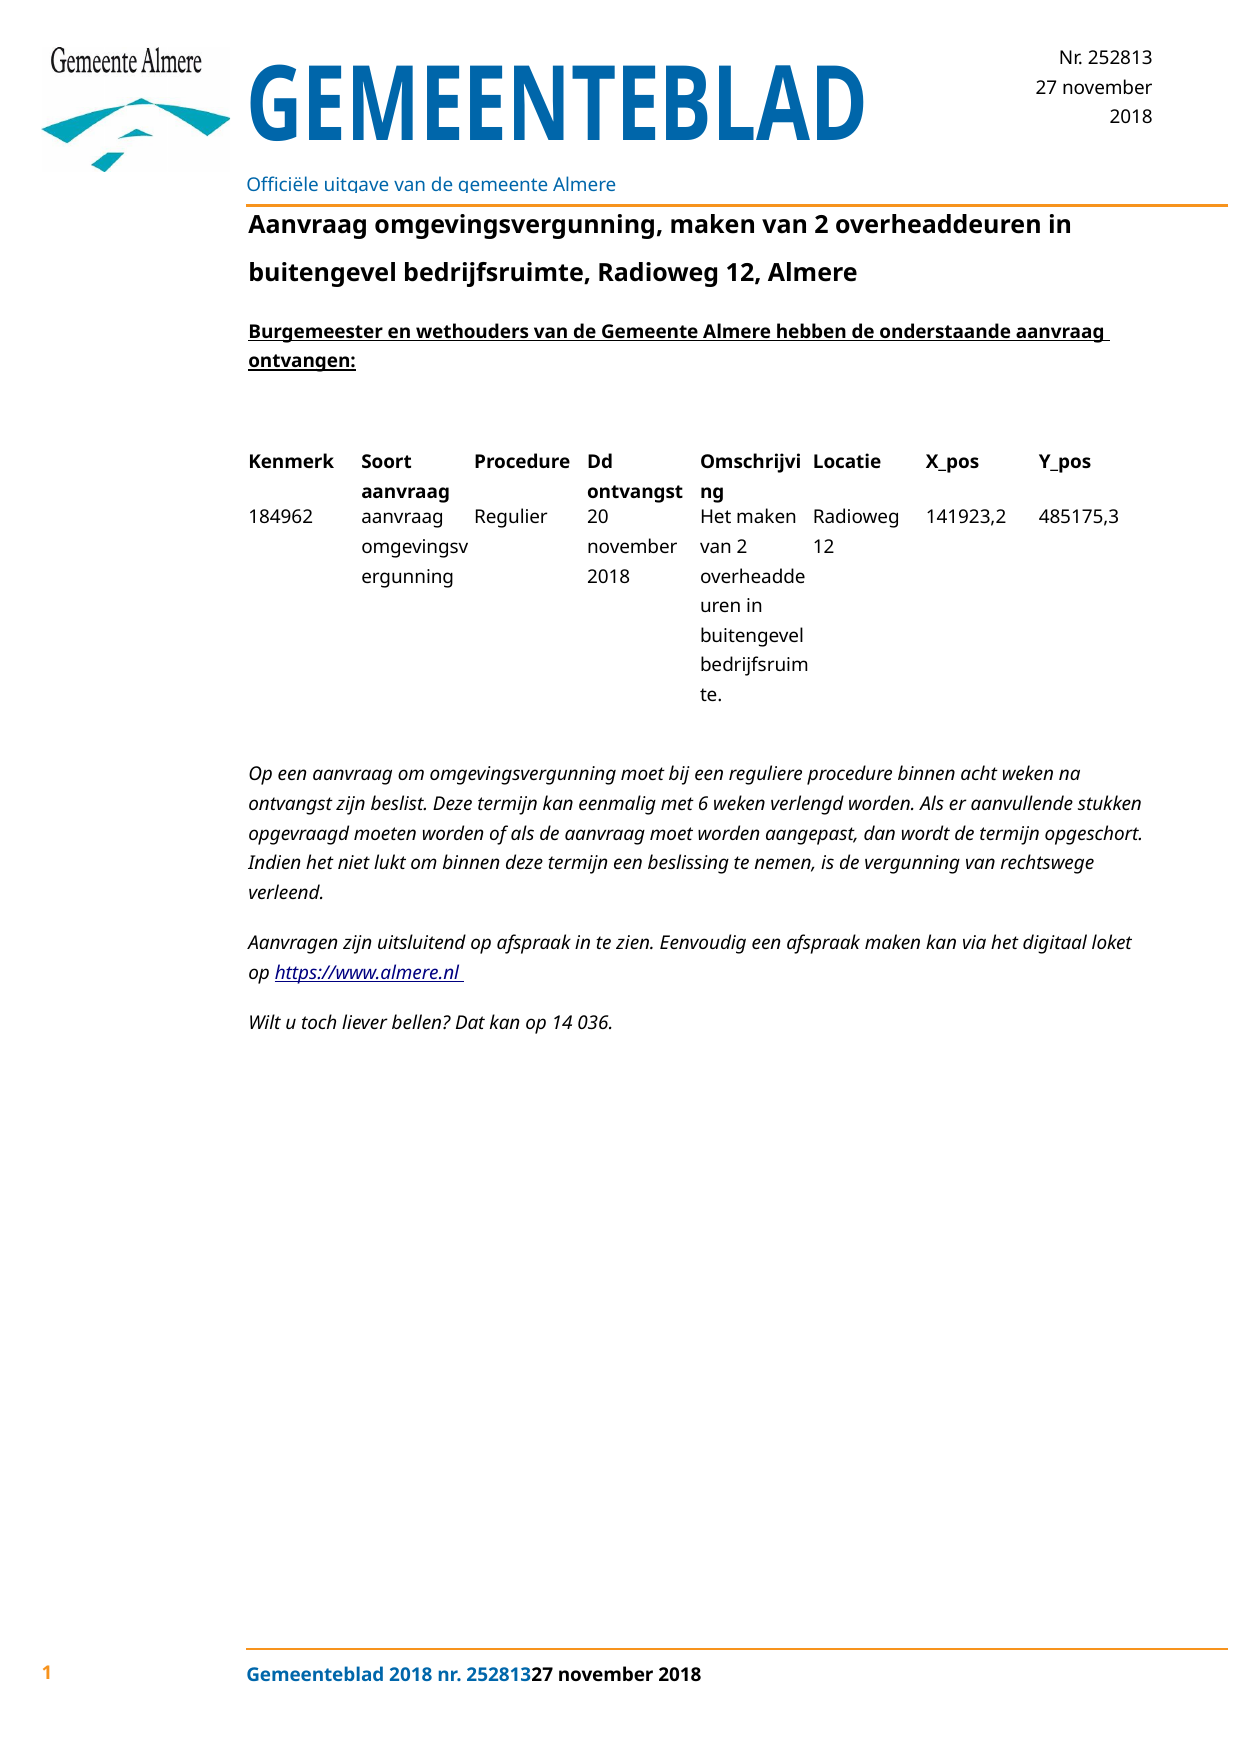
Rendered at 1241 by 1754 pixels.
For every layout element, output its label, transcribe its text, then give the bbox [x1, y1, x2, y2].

table_cell Het maken van 2 overheaddeuren in buitengevel bedrijfsruimte. [700, 504, 813, 707]
table_header Soort aanvraag [361, 449, 474, 504]
table_cell aanvraag omgevingsvergunning [361, 504, 474, 707]
picture [41, 47, 231, 172]
table_header Locatie [813, 449, 926, 504]
table_header Y_pos [1039, 449, 1152, 504]
table_cell Regulier [474, 504, 587, 707]
table_cell 20 november 2018 [587, 504, 700, 707]
text Aanvragen zijn uitsluitend op afspraak in te zien. Eenvoudig een afspraak maken kan via het digitaal loket op https://www.almere.nl [248, 929, 1152, 985]
table_header Procedure [474, 449, 587, 504]
table_cell 184962 [248, 504, 361, 707]
table_header Omschrijving [700, 449, 813, 504]
table_cell Radioweg 12 [813, 504, 926, 707]
text Op een aanvraag om omgevingsvergunning moet bij een reguliere procedure binnen acht weken na ontvangst zijn beslist. Deze termijn kan eenmalig met 6 weken verlengd worden. Als er aanvullende stukken opgevraagd moeten worden of als de aanvraag moet worden aangepast, dan wordt de termijn opgeschort. Indien het niet lukt om binnen deze termijn een beslissing te nemen, is de vergunning van rechtswege verleend. [248, 761, 1152, 905]
table_cell 141923,2 [926, 504, 1038, 707]
text Wilt u toch liever bellen? Dat kan op 14 036. [248, 1009, 1152, 1035]
table_header X_pos [926, 449, 1038, 504]
table_cell 485175,3 [1039, 504, 1152, 707]
table_header Dd ontvangst [587, 449, 700, 504]
text Aanvraag omgevingsvergunning, maken van 2 overheaddeuren in buitengevel bedrijfsruimte, Radioweg 12, Almere [248, 207, 1152, 288]
text Burgemeester en wethouders van de Gemeente Almere hebben de onderstaande aanvraag ontvangen: [248, 318, 1152, 373]
table_header Kenmerk [248, 449, 361, 504]
